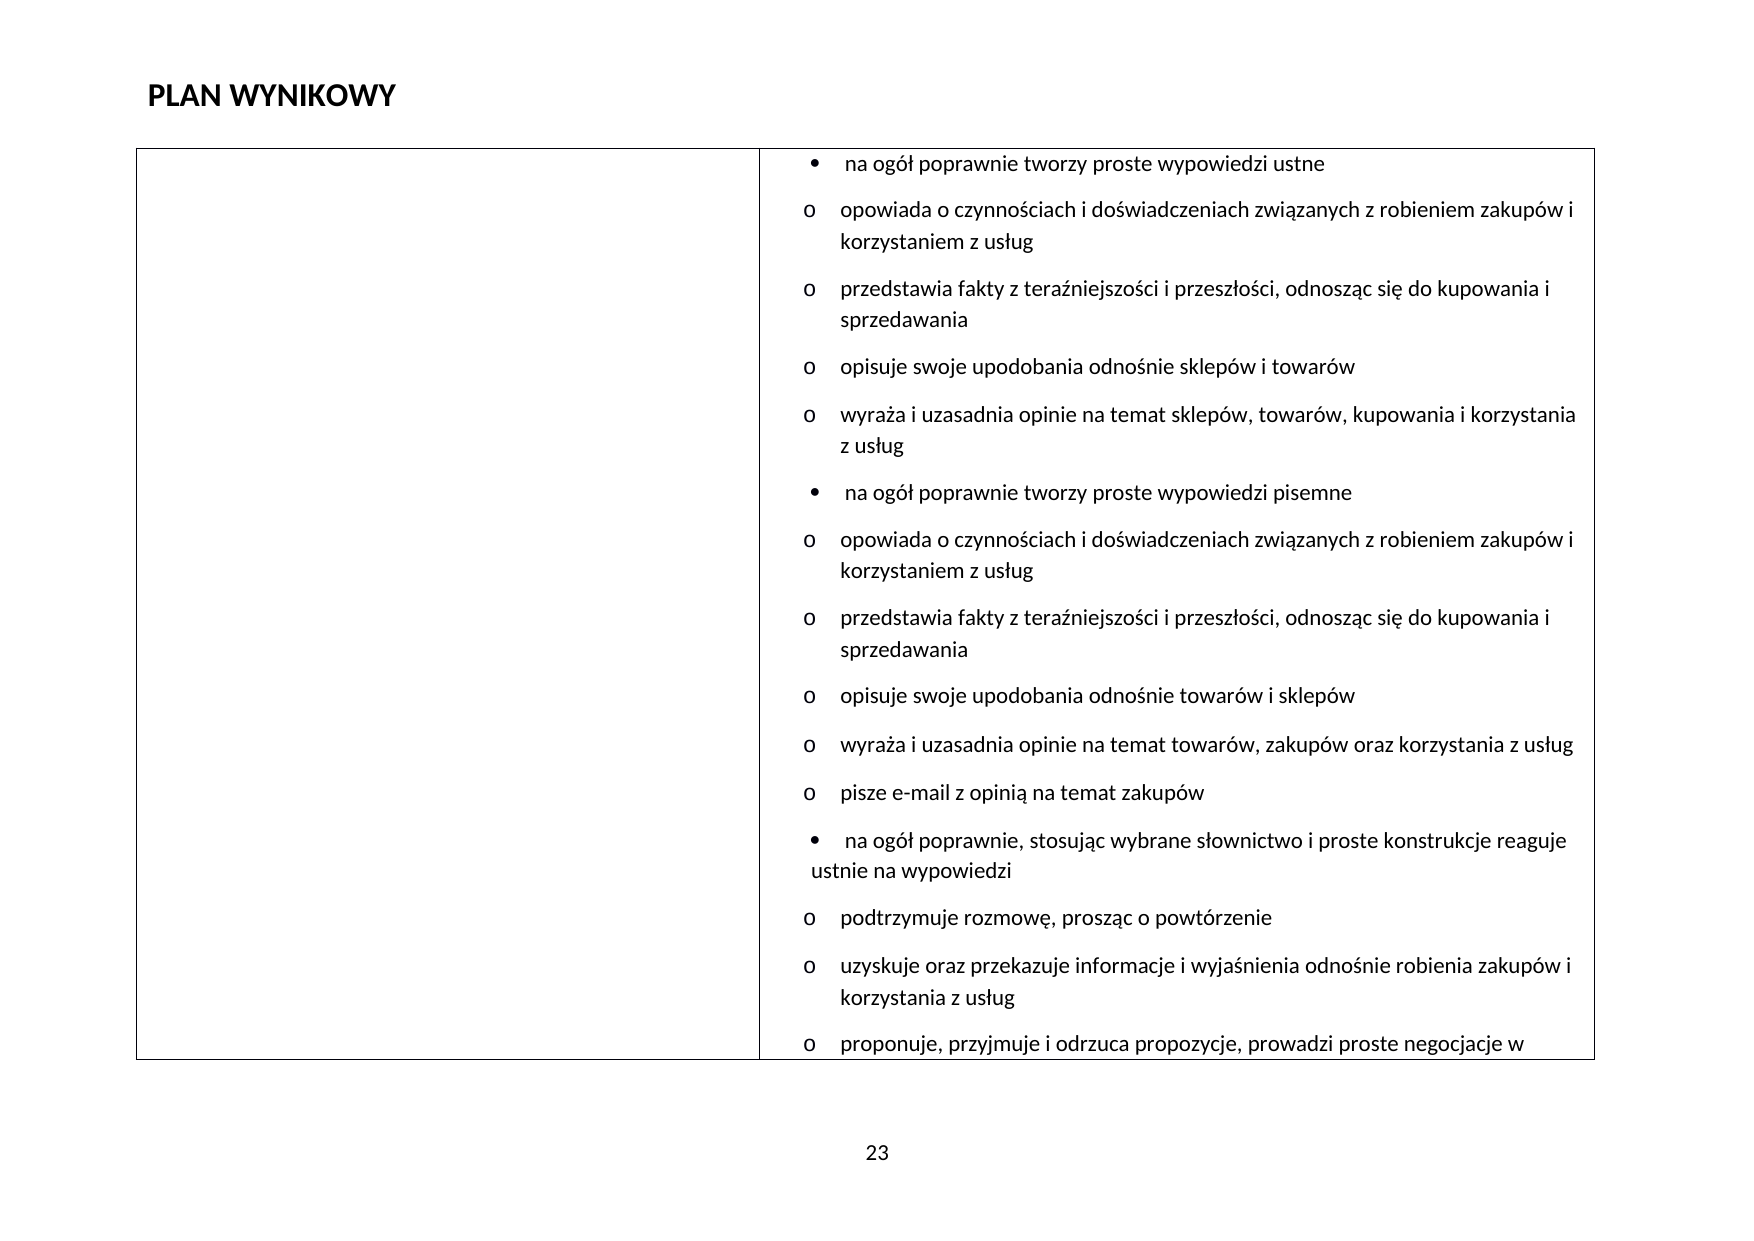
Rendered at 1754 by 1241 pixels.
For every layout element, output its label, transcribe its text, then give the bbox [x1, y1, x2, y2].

table_cell [137, 149, 759, 1059]
table_cell Uczeń: rozumie większość wypowiedzi ustnych na bazie poznanego słownictwa: określa główną myśl wypowiedzi znajduje w wypowiedzi określone informacje rozumie większość tekstu czytanego na bazie poznanego słownictwa określa kontekst wypowiedzi pisemnej znajduje w tekście określone informacje rozpoznaje związki pomiędzy poszczególnymi częściami tekstu układa informacje w określonym porządku rozróżnia formalny i nieformalny styl tekstu na ogół poprawnie tworzy proste wypowiedzi ustne opowiada o czynnościach i doświadczeniach związanych z robieniem zakupów i korzystaniem z usług przedstawia fakty z teraźniejszości i przeszłości, odnosząc się do kupowania i sprzedawania opisuje swoje upodobania odnośnie sklepów i towarów wyraża i uzasadnia opinie na temat sklepów, towarów, kupowania i korzystania z usług na ogół poprawnie tworzy proste wypowiedzi pisemne opowiada o czynnościach i doświadczeniach związanych z robieniem zakupów i korzystaniem z usług przedstawia fakty z teraźniejszości i przeszłości, odnosząc się do kupowania i sprzedawania opisuje swoje upodobania odnośnie towarów i sklepów wyraża i uzasadnia opinie na temat towarów, zakupów oraz korzystania z usług pisze e-mail z opinią na temat zakupów na ogół poprawnie, stosując wybrane słownictwo i proste konstrukcje reaguje ustnie na wypowiedzi podtrzymuje rozmowę, prosząc o powtórzenie uzyskuje oraz przekazuje informacje i wyjaśnienia odnośnie robienia zakupów i korzystania z usług proponuje, przyjmuje i odrzuca propozycje, prowadzi proste negocjacje w sytuacjach codziennych (dialogi w sklepie) wyraża swoje upodobania i pragnienia oraz pyta o upodobania i pragnienia na ogół poprawnie, stosując wybrane słownictwo i proste konstrukcje reaguje pisemnie na wypowiedzi wyraża swoje opinie składa życzenia i gratulacje, odpowiada na życzenia i gratulacje proponuje, przyjmuje i odrzuca propozycje, prowadzi proste negocjacje w sytuacjach życia codziennego wyraża prośbę oraz zgodę lub odmowę spełnienia na ogół poprawnie przetwarza wypowiedzi przekazuje w języku angielskim informacje zawarte w materiale wizualnym przekazuje w języku polskim lub angielskim informacje sformułowane w języku angielskim przekazuje w języku angielskim informacje sformułowane w języku polskim posiada pewną wiedzę na temat krajów anglojęzycznych: np. sławne sklepy i dzielnice handlowe, Czarny Piątek i Dzień Bez Zakupów stara się współpracować w grupie na ogół pomyślnie stosuje strategie komunikacyjne: np. domyślanie się znaczenia słów z kontekstu posiada pewną świadomość podobieństw i różnic między językami [760, 149, 1594, 1059]
